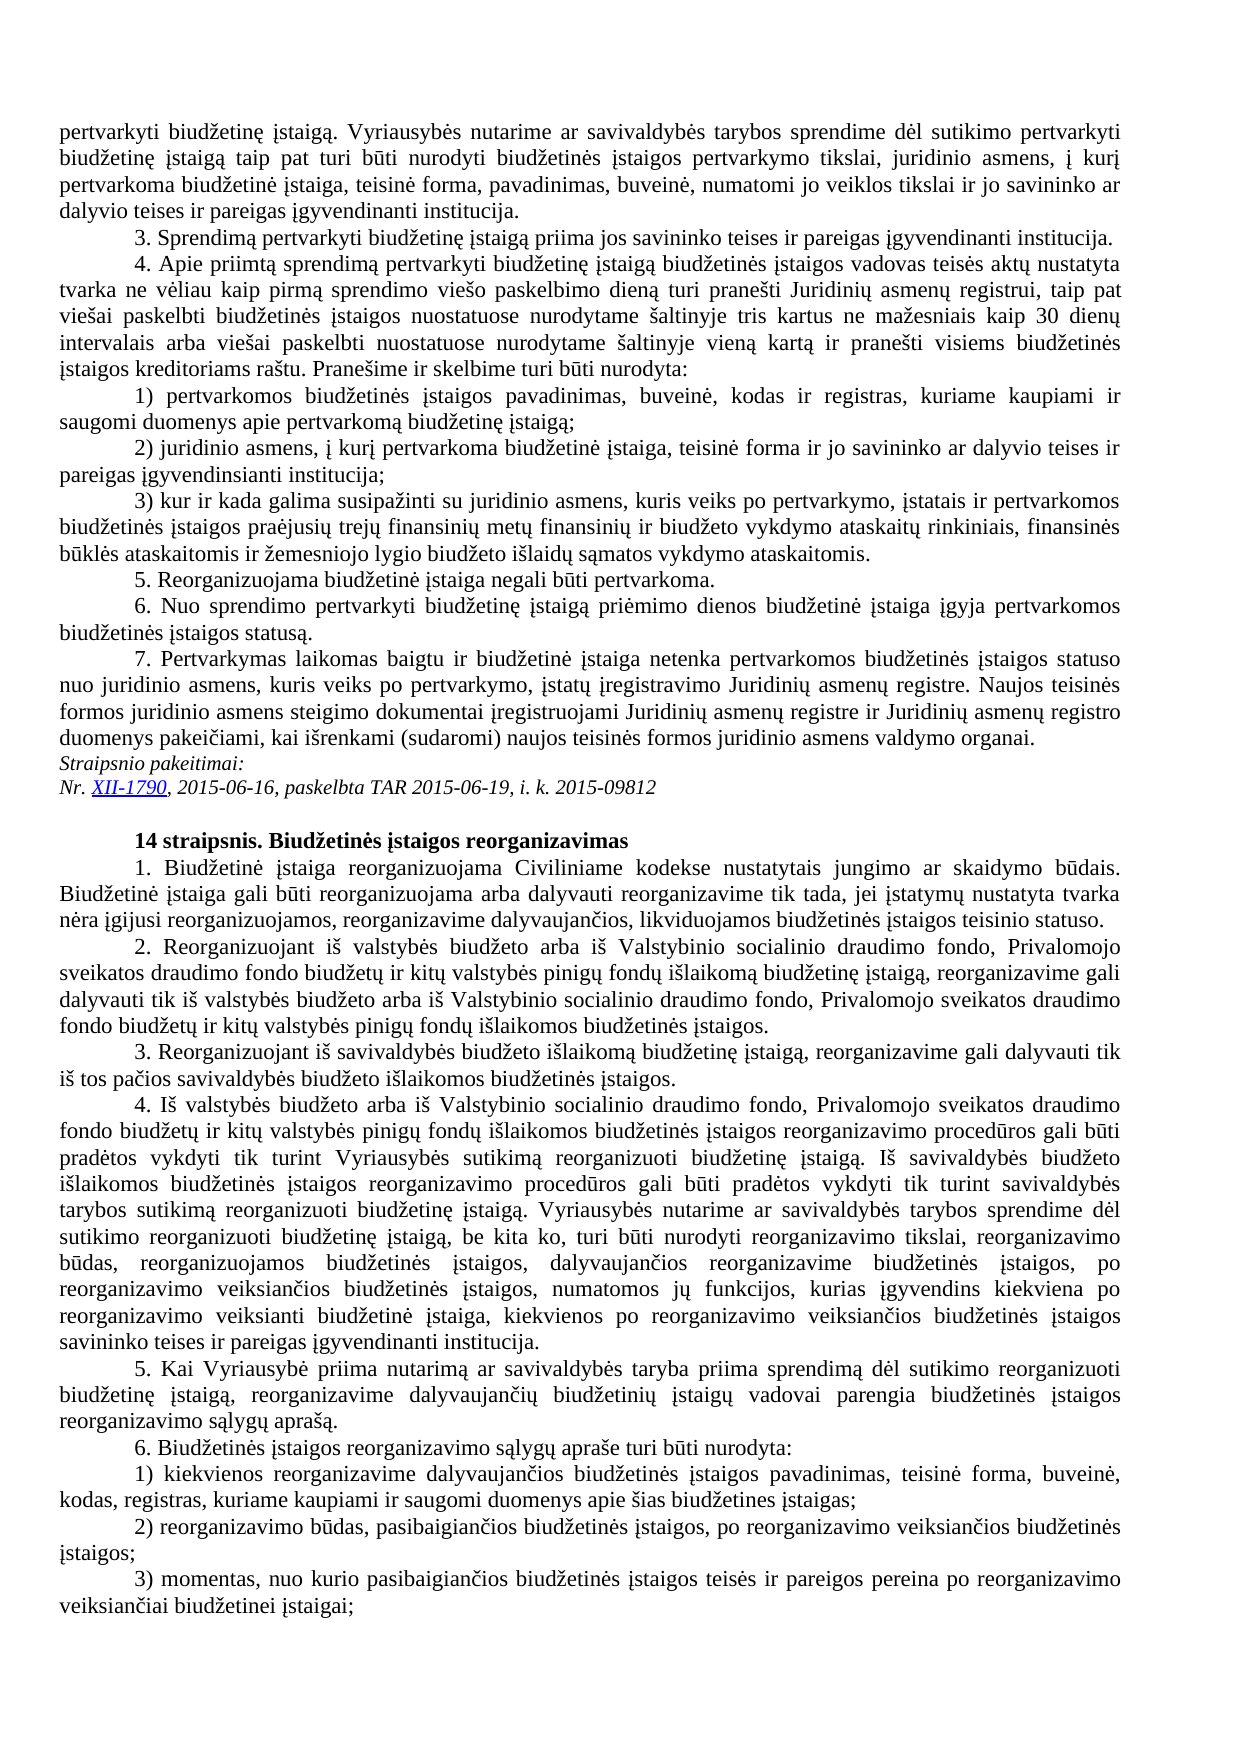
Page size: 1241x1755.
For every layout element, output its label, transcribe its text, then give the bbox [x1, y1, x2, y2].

text 3. Sprendimą pertvarkyti biudžetinę įstaigą priima jos savininko teises ir pareigas įgyvendinanti institucija. [59, 223, 1122, 250]
text 2) reorganizavimo būdas, pasibaigiančios biudžetinės įstaigos, po reorganizavimo veiksiančios biudžetinės įstaigos; [59, 1513, 1122, 1565]
text 6. Biudžetinės įstaigos reorganizavimo sąlygų apraše turi būti nurodyta: [59, 1434, 1122, 1460]
text 2. Reorganizuojant iš valstybės biudžeto arba iš Valstybinio socialinio draudimo fondo, Privalomojo sveikatos draudimo fondo biudžetų ir kitų valstybės pinigų fondų išlaikomą biudžetinę įstaigą, reorganizavime gali dalyvauti tik iš valstybės biudžeto arba iš Valstybinio socialinio draudimo fondo, Privalomojo sveikatos draudimo fondo biudžetų ir kitų valstybės pinigų fondų išlaikomos biudžetinės įstaigos. [59, 933, 1122, 1038]
text 1. Biudžetinė įstaiga reorganizuojama Civiliniame kodekse nustatytais jungimo ar skaidymo būdais. Biudžetinė įstaiga gali būti reorganizuojama arba dalyvauti reorganizavime tik tada, jei įstatymų nustatyta tvarka nėra įgijusi reorganizuojamos, reorganizavime dalyvaujančios, likviduojamos biudžetinės įstaigos teisinio statuso. [59, 854, 1122, 933]
text 1) kiekvienos reorganizavime dalyvaujančios biudžetinės įstaigos pavadinimas, teisinė forma, buveinė, kodas, registras, kuriame kaupiami ir saugomi duomenys apie šias biudžetines įstaigas; [59, 1460, 1122, 1513]
text 4. Iš valstybės biudžeto arba iš Valstybinio socialinio draudimo fondo, Privalomojo sveikatos draudimo fondo biudžetų ir kitų valstybės pinigų fondų išlaikomos biudžetinės įstaigos reorganizavimo procedūros gali būti pradėtos vykdyti tik turint Vyriausybės sutikimą reorganizuoti biudžetinę įstaigą. Iš savivaldybės biudžeto išlaikomos biudžetinės įstaigos reorganizavimo procedūros gali būti pradėtos vykdyti tik turint savivaldybės tarybos sutikimą reorganizuoti biudžetinę įstaigą. Vyriausybės nutarime ar savivaldybės tarybos sprendime dėl sutikimo reorganizuoti biudžetinę įstaigą, be kita ko, turi būti nurodyti reorganizavimo tikslai, reorganizavimo būdas, reorganizuojamos biudžetinės įstaigos, dalyvaujančios reorganizavime biudžetinės įstaigos, po reorganizavimo veiksiančios biudžetinės įstaigos, numatomos jų funkcijos, kurias įgyvendins kiekviena po reorganizavimo veiksianti biudžetinė įstaiga, kiekvienos po reorganizavimo veiksiančios biudžetinės įstaigos savininko teises ir pareigas įgyvendinanti institucija. [59, 1091, 1122, 1354]
text 14 straipsnis. Biudžetinės įstaigos reorganizavimas [59, 827, 1122, 854]
text Straipsnio pakeitimai: [59, 751, 1122, 775]
text 3) momentas, nuo kurio pasibaigiančios biudžetinės įstaigos teisės ir pareigos pereina po reorganizavimo veiksiančiai biudžetinei įstaigai; [59, 1565, 1122, 1618]
text 4. Apie priimtą sprendimą pertvarkyti biudžetinę įstaigą biudžetinės įstaigos vadovas teisės aktų nustatyta tvarka ne vėliau kaip pirmą sprendimo viešo paskelbimo dieną turi pranešti Juridinių asmenų registrui, taip pat viešai paskelbti biudžetinės įstaigos nuostatuose nurodytame šaltinyje tris kartus ne mažesniais kaip 30 dienų intervalais arba viešai paskelbti nuostatuose nurodytame šaltinyje vieną kartą ir pranešti visiems biudžetinės įstaigos kreditoriams raštu. Pranešime ir skelbime turi būti nurodyta: [59, 250, 1122, 382]
text pertvarkyti biudžetinę įstaigą. Vyriausybės nutarime ar savivaldybės tarybos sprendime dėl sutikimo pertvarkyti biudžetinę įstaigą taip pat turi būti nurodyti biudžetinės įstaigos pertvarkymo tikslai, juridinio asmens, į kurį pertvarkoma biudžetinė įstaiga, teisinė forma, pavadinimas, buveinė, numatomi jo veiklos tikslai ir jo savininko ar dalyvio teises ir pareigas įgyvendinanti institucija. [59, 118, 1122, 223]
text 2) juridinio asmens, į kurį pertvarkoma biudžetinė įstaiga, teisinė forma ir jo savininko ar dalyvio teises ir pareigas įgyvendinsianti institucija; [59, 434, 1122, 487]
text 3. Reorganizuojant iš savivaldybės biudžeto išlaikomą biudžetinę įstaigą, reorganizavime gali dalyvauti tik iš tos pačios savivaldybės biudžeto išlaikomos biudžetinės įstaigos. [59, 1038, 1122, 1091]
text 5. Kai Vyriausybė priima nutarimą ar savivaldybės taryba priima sprendimą dėl sutikimo reorganizuoti biudžetinę įstaigą, reorganizavime dalyvaujančių biudžetinių įstaigų vadovai parengia biudžetinės įstaigos reorganizavimo sąlygų aprašą. [59, 1354, 1122, 1434]
text 5. Reorganizuojama biudžetinė įstaiga negali būti pertvarkoma. [59, 566, 1122, 592]
text Nr. XII-1790, 2015-06-16, paskelbta TAR 2015-06-19, i. k. 2015-09812 [59, 775, 1122, 799]
text 3) kur ir kada galima susipažinti su juridinio asmens, kuris veiks po pertvarkymo, įstatais ir pertvarkomos biudžetinės įstaigos praėjusių trejų finansinių metų finansinių ir biudžeto vykdymo ataskaitų rinkiniais, finansinės būklės ataskaitomis ir žemesniojo lygio biudžeto išlaidų sąmatos vykdymo ataskaitomis. [59, 487, 1122, 566]
text 7. Pertvarkymas laikomas baigtu ir biudžetinė įstaiga netenka pertvarkomos biudžetinės įstaigos statuso nuo juridinio asmens, kuris veiks po pertvarkymo, įstatų įregistravimo Juridinių asmenų registre. Naujos teisinės formos juridinio asmens steigimo dokumentai įregistruojami Juridinių asmenų registre ir Juridinių asmenų registro duomenys pakeičiami, kai išrenkami (sudaromi) naujos teisinės formos juridinio asmens valdymo organai. [59, 645, 1122, 751]
text 6. Nuo sprendimo pertvarkyti biudžetinę įstaigą priėmimo dienos biudžetinė įstaiga įgyja pertvarkomos biudžetinės įstaigos statusą. [59, 592, 1122, 645]
text 1) pertvarkomos biudžetinės įstaigos pavadinimas, buveinė, kodas ir registras, kuriame kaupiami ir saugomi duomenys apie pertvarkomą biudžetinę įstaigą; [59, 382, 1122, 434]
